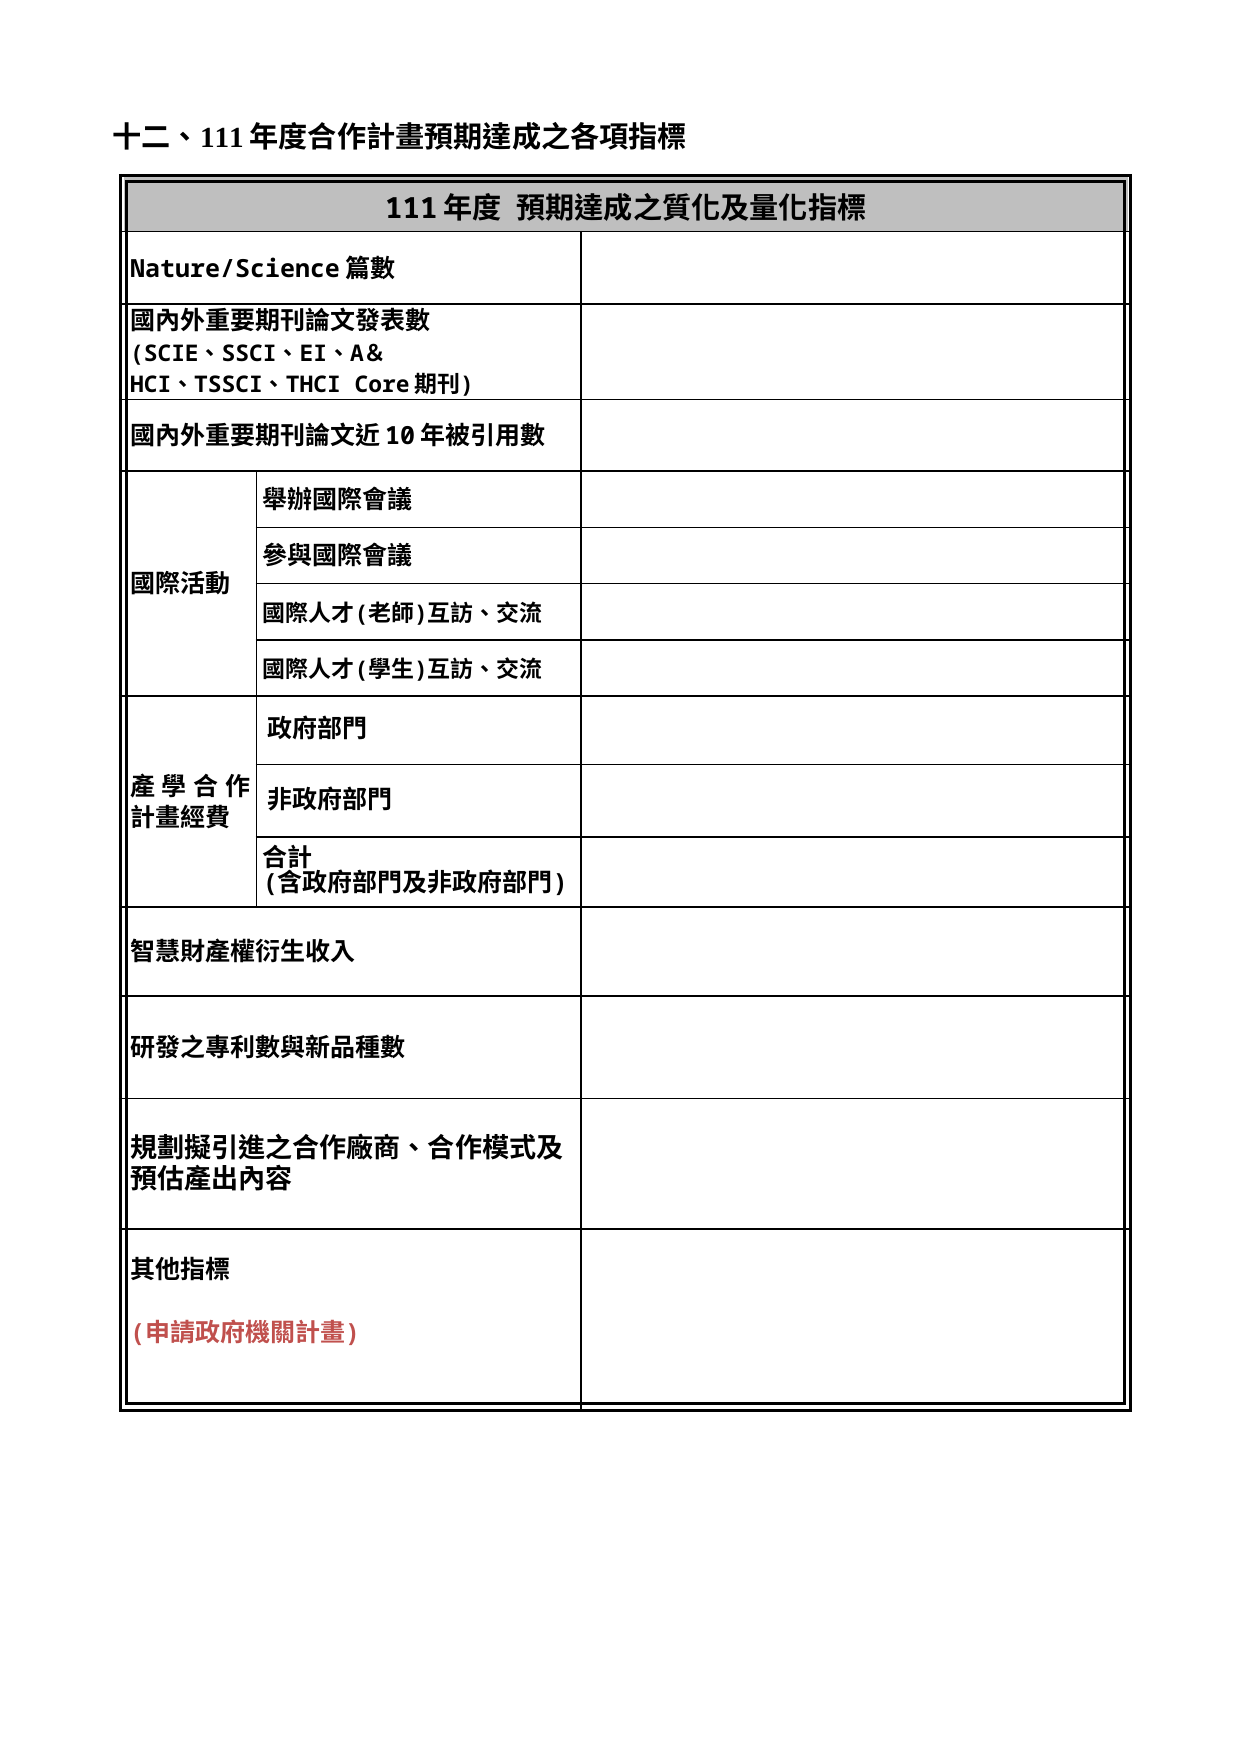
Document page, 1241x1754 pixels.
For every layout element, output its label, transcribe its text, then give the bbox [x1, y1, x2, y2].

table_cell [582, 697, 1123, 764]
table_cell [582, 1230, 1123, 1402]
table_cell 國際人才(學生)互訪、交流 [257, 641, 580, 695]
table_cell [582, 584, 1123, 639]
table_cell [582, 1099, 1123, 1228]
table_cell Nature/Science篇數 [128, 232, 580, 303]
table_cell [582, 641, 1123, 695]
table_cell 研發之專利數與新品種數 [128, 997, 580, 1097]
table_cell 國際活動 [128, 472, 256, 695]
table_cell 舉辦國際會議 [257, 472, 580, 526]
table_cell 非政府部門 [257, 765, 580, 836]
table_cell [582, 528, 1123, 583]
table_cell 合計 (含政府部門及非政府部門) [257, 838, 580, 906]
table_cell 國際人才(老師)互訪、交流 [257, 584, 580, 639]
table_cell 國內外重要期刊論文近10年被引用數 [128, 400, 580, 470]
table_cell [582, 232, 1123, 303]
table_cell 政府部門 [257, 697, 580, 764]
table_cell 參與國際會議 [257, 528, 580, 583]
table_cell [582, 908, 1123, 995]
table_cell 規劃擬引進之合作廠商、合作模式及預估產出內容 [128, 1099, 580, 1228]
table_cell 國內外重要期刊論文發表數 (SCIE、SSCI、EI、A＆HCI、TSSCI、THCI Core期刊) [128, 305, 580, 398]
table_cell 產學合作計畫經費 [128, 697, 256, 906]
table_cell [582, 400, 1123, 470]
table_cell [582, 305, 1123, 398]
table_cell 其他指標 (申請政府機關計畫) [128, 1230, 580, 1402]
table_cell [582, 765, 1123, 836]
table_cell [582, 472, 1123, 526]
table_cell [582, 838, 1123, 906]
table_header 111年度 預期達成之質化及量化指標 [124, 177, 1128, 231]
table_cell [582, 997, 1123, 1097]
table_cell 智慧財產權衍生收入 [128, 908, 580, 995]
text 十二、111年度合作計畫預期達成之各項指標 [112, 93, 1128, 155]
